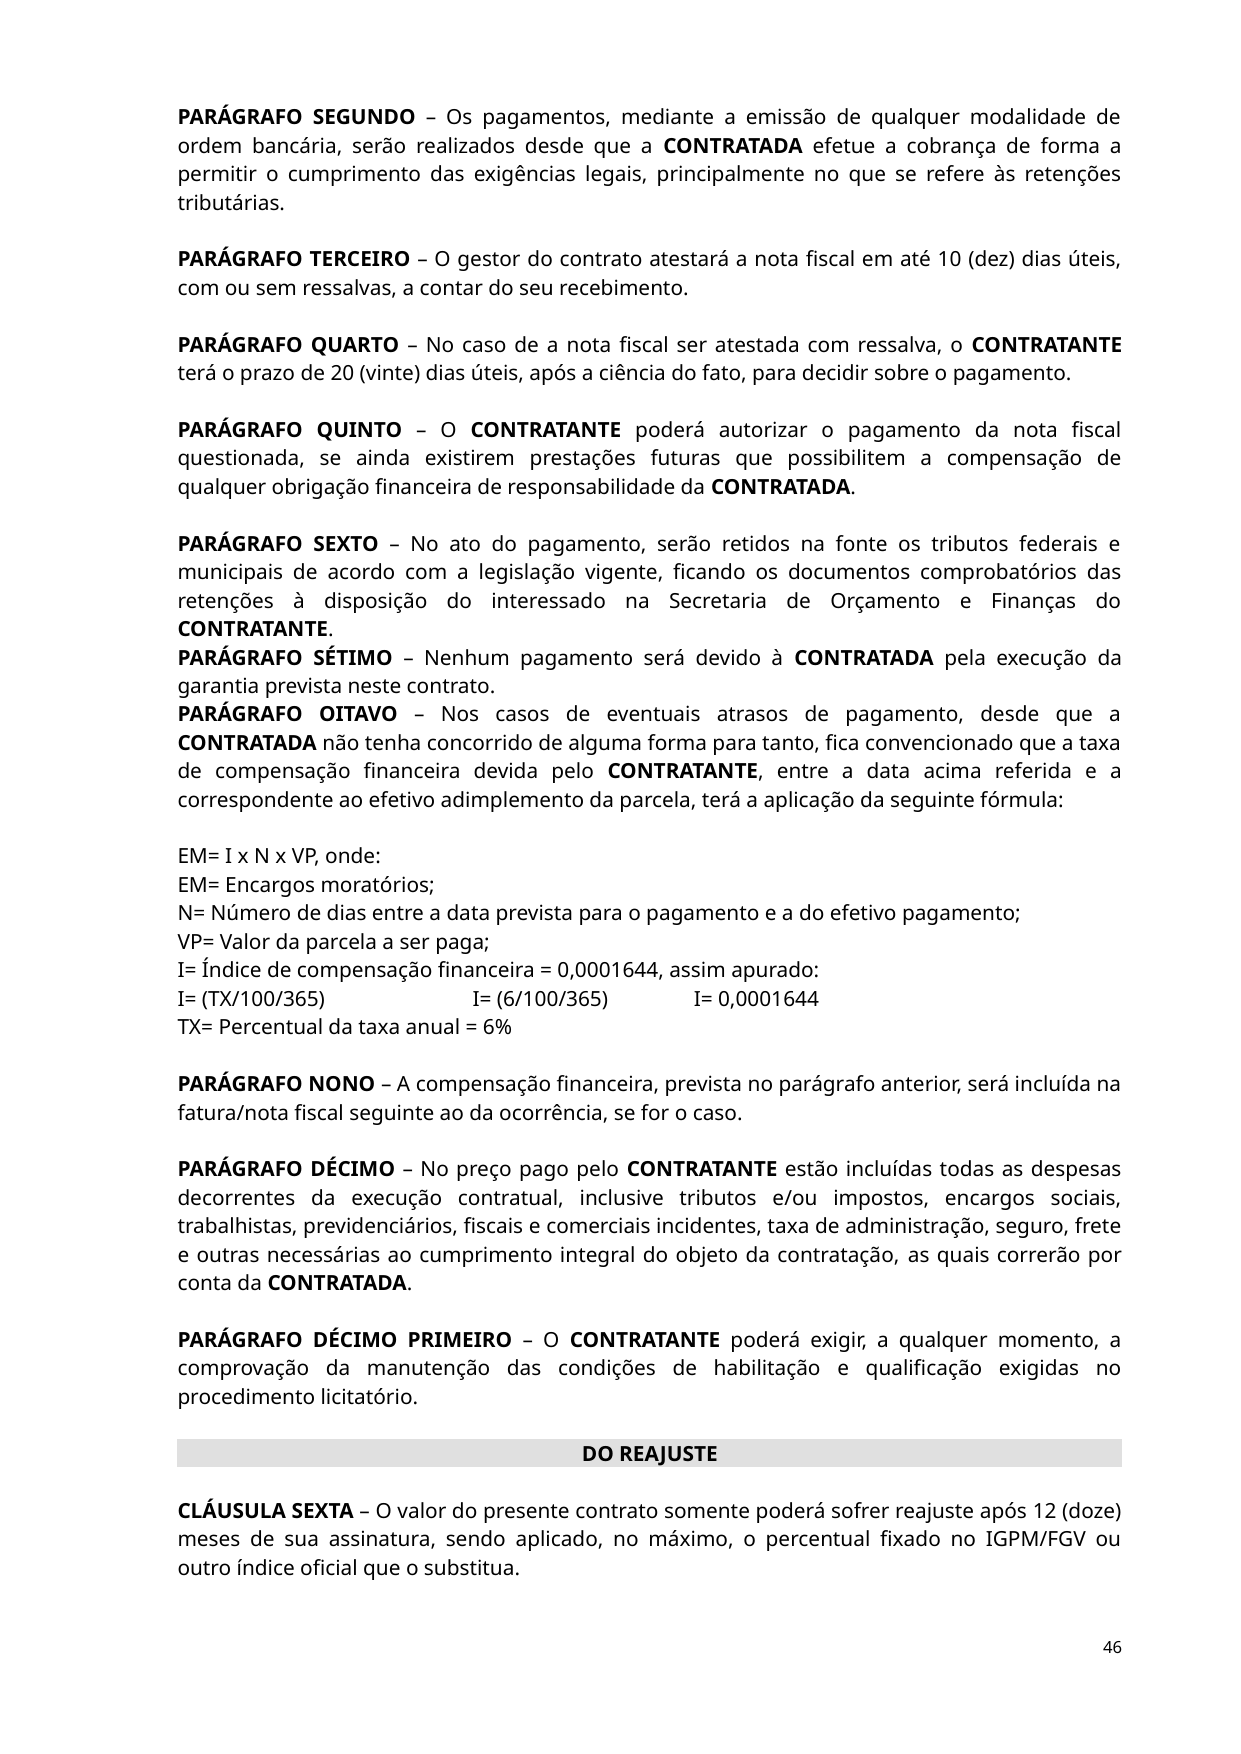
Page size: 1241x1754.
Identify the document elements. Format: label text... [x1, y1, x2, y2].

text PARÁGRAFO SEXTO – No ato do pagamento, serão retidos na fonte os tributos federais e municipais de acordo com a legislação vigente, ficando os documentos comprobatórios das retenções à disposição do interessado na Secretaria de Orçamento e Finanças do CONTRATANTE. [177, 529, 1122, 643]
text PARÁGRAFO SEGUNDO – Os pagamentos, mediante a emissão de qualquer modalidade de ordem bancária, serão realizados desde que a CONTRATADA efetue a cobrança de forma a permitir o cumprimento das exigências legais, principalmente no que se refere às retenções tributárias. [177, 102, 1122, 216]
text I= Índice de compensação financeira = 0,0001644, assim apurado: [177, 955, 1122, 984]
text PARÁGRAFO QUARTO – No caso de a nota fiscal ser atestada com ressalva, o CONTRATANTE terá o prazo de 20 (vinte) dias úteis, após a ciência do fato, para decidir sobre o pagamento. [177, 330, 1122, 387]
text PARÁGRAFO DÉCIMO PRIMEIRO – O CONTRATANTE poderá exigir, a qualquer momento, a comprovação da manutenção das condições de habilitação e qualificação exigidas no procedimento licitatório. [177, 1325, 1122, 1410]
text PARÁGRAFO SÉTIMO – Nenhum pagamento será devido à CONTRATADA pela execução da garantia prevista neste contrato. [177, 643, 1122, 699]
text PARÁGRAFO TERCEIRO – O gestor do contrato atestará a nota fiscal em até 10 (dez) dias úteis, com ou sem ressalvas, a contar do seu recebimento. [177, 244, 1122, 301]
text PARÁGRAFO NONO – A compensação financeira, prevista no parágrafo anterior, será incluída na fatura/nota fiscal seguinte ao da ocorrência, se for o caso. [177, 1069, 1122, 1126]
text TX= Percentual da taxa anual = 6% [177, 1012, 1122, 1041]
text EM= I x N x VP, onde: [177, 842, 1122, 870]
text EM= Encargos moratórios; [177, 870, 1122, 898]
text CLÁUSULA SEXTA – O valor do presente contrato somente poderá sofrer reajuste após 12 (doze) meses de sua assinatura, sendo aplicado, no máximo, o percentual fixado no IGPM/FGV ou outro índice oficial que o substitua. [177, 1496, 1122, 1581]
text PARÁGRAFO OITAVO – Nos casos de eventuais atrasos de pagamento, desde que a CONTRATADA não tenha concorrido de alguma forma para tanto, fica convencionado que a taxa de compensação financeira devida pelo CONTRATANTE, entre a data acima referida e a correspondente ao efetivo adimplemento da parcela, terá a aplicação da seguinte fórmula: [177, 699, 1122, 813]
text DO REAJUSTE [177, 1439, 1122, 1467]
text PARÁGRAFO DÉCIMO – No preço pago pelo CONTRATANTE estão incluídas todas as despesas decorrentes da execução contratual, inclusive tributos e/ou impostos, encargos sociais, trabalhistas, previdenciários, fiscais e comerciais incidentes, taxa de administração, seguro, frete e outras necessárias ao cumprimento integral do objeto da contratação, as quais correrão por conta da CONTRATADA. [177, 1154, 1122, 1297]
text N= Número de dias entre a data prevista para o pagamento e a do efetivo pagamento; [177, 898, 1122, 927]
text I= (TX/100/365) I= (6/100/365) I= 0,0001644 [177, 984, 1122, 1012]
text PARÁGRAFO QUINTO – O CONTRATANTE poderá autorizar o pagamento da nota fiscal questionada, se ainda existirem prestações futuras que possibilitem a compensação de qualquer obrigação financeira de responsabilidade da CONTRATADA. [177, 415, 1122, 500]
text VP= Valor da parcela a ser paga; [177, 927, 1122, 955]
